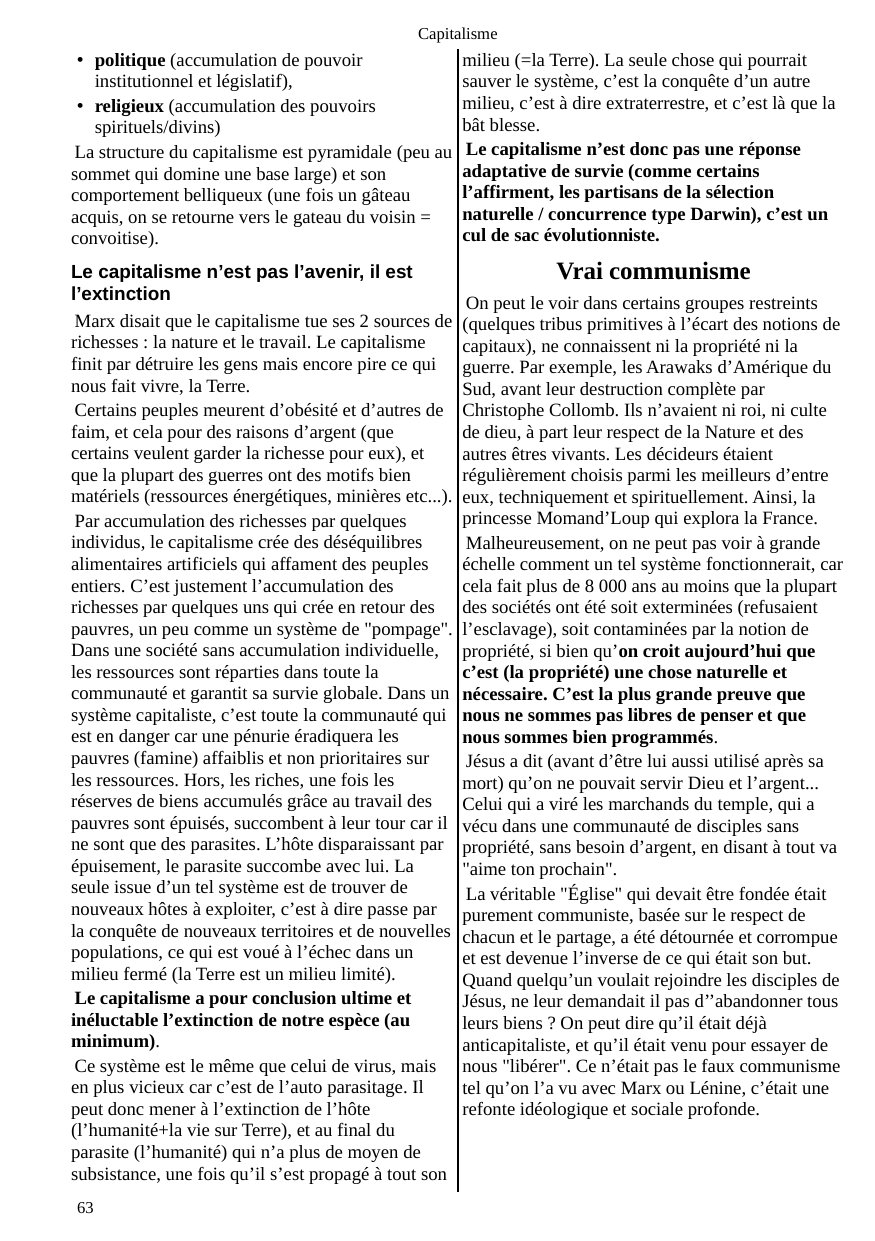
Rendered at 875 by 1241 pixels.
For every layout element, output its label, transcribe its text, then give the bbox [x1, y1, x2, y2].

text Malheureusement, on ne peut pas voir à grande échelle comment un tel système fonctionnerait, car cela fait plus de 8 000 ans au moins que la plupart des sociétés ont été soit exterminées (refusaient l’esclavage), soit contaminées par la notion de propriété, si bien qu’on croit aujourd’hui que c’est (la propriété) une chose naturelle et nécessaire. C’est la plus grande preuve que nous ne sommes pas libres de penser et que nous sommes bien programmés. [462, 532, 844, 747]
list politique (accumulation de pouvoir institutionnel et législatif), [77, 49, 453, 92]
text Ce système est le même que celui de virus, mais en plus vicieux car c’est de l’auto parasitage. Il peut donc mener à l’extinction de l’hôte (l’humanité+la vie sur Terre), et au final du parasite (l’humanité) qui n’a plus de moyen de subsistance, une fois qu’il s’est propagé à tout son [71, 1055, 453, 1184]
text Par accumulation des richesses par quelques individus, le capitalisme crée des déséquilibres alimentaires artificiels qui affament des peuples entiers. C’est justement l’accumulation des richesses par quelques uns qui crée en retour des pauvres, un peu comme un système de "pompage". Dans une société sans accumulation individuelle, les ressources sont réparties dans toute la communauté et garantit sa survie globale. Dans un système capitaliste, c’est toute la communauté qui est en danger car une pénurie éradiquera les pauvres (famine) affaiblis et non prioritaires sur les ressources. Hors, les riches, une fois les réserves de biens accumulés grâce au travail des pauvres sont épuisés, succombent à leur tour car il ne sont que des parasites. L’hôte disparaissant par épuisement, le parasite succombe avec lui. La seule issue d’un tel système est de trouver de nouveaux hôtes à exploiter, c’est à dire passe par la conquête de nouveaux territoires et de nouvelles populations, ce qui est voué à l’échec dans un milieu fermé (la Terre est un milieu limité). [71, 510, 453, 984]
subtitle Vrai communisme [462, 256, 844, 285]
text milieu (=la Terre). La seule chose qui pourrait sauver le système, c’est la conquête d’un autre milieu, c’est à dire extraterrestre, et c’est là que la bât blesse. [462, 49, 844, 135]
text La véritable "Église" qui devait être fondée était purement communiste, basée sur le respect de chacun et le partage, a été détournée et corrompue et est devenue l’inverse de ce qui était son but. Quand quelqu’un voulait rejoindre les disciples de Jésus, ne leur demandait il pas d’’abandonner tous leurs biens ? On peut dire qu’il était déjà anticapitaliste, et qu’il était venu pour essayer de nous "libérer". Ce n’était pas le faux communisme tel qu’on l’a vu avec Marx ou Lénine, c’était une refonte idéologique et sociale profonde. [462, 882, 844, 1120]
text Jésus a dit (avant d’être lui aussi utilisé après sa mort) qu’on ne pouvait servir Dieu et l’argent... Celui qui a viré les marchands du temple, qui a vécu dans une communauté de disciples sans propriété, sans besoin d’argent, en disant à tout va "aime ton prochain". [462, 750, 844, 879]
subtitle Le capitalisme n’est pas l’avenir, il est l’extinction [71, 260, 453, 304]
text Le capitalisme n’est donc pas une réponse adaptative de survie (comme certains l’affirment, les partisans de la sélection naturelle / concurrence type Darwin), c’est un cul de sac évolutionniste. [462, 138, 844, 246]
text Marx disait que le capitalisme tue ses 2 sources de richesses : la nature et le travail. Le capitalisme finit par détruire les gens mais encore pire ce qui nous fait vivre, la Terre. [71, 310, 453, 396]
text La structure du capitalisme est pyramidale (peu au sommet qui domine une base large) et son comportement belliqueux (une fois un gâteau acquis, on se retourne vers le gateau du voisin = convoitise). [71, 141, 453, 249]
text Certains peuples meurent d’obésité et d’autres de faim, et cela pour des raisons d’argent (que certains veulent garder la richesse pour eux), et que la plupart des guerres ont des motifs bien matériels (ressources énergétiques, minières etc...). [71, 399, 453, 507]
text Le capitalisme a pour conclusion ultime et inéluctable l’extinction de notre espèce (au minimum). [71, 987, 453, 1052]
text On peut le voir dans certains groupes restreints (quelques tribus primitives à l’écart des notions de capitaux), ne connaissent ni la propriété ni la guerre. Par exemple, les Arawaks d’Amérique du Sud, avant leur destruction complète par Christophe Collomb. Ils n’avaient ni roi, ni culte de dieu, à part leur respect de la Nature et des autres êtres vivants. Les décideurs étaient régulièrement choisis parmi les meilleurs d’entre eux, techniquement et spirituellement. Ainsi, la princesse Momand’Loup qui explora la France. [462, 292, 844, 529]
list religieux (accumulation des pouvoirs spirituels/divins) [77, 95, 453, 138]
